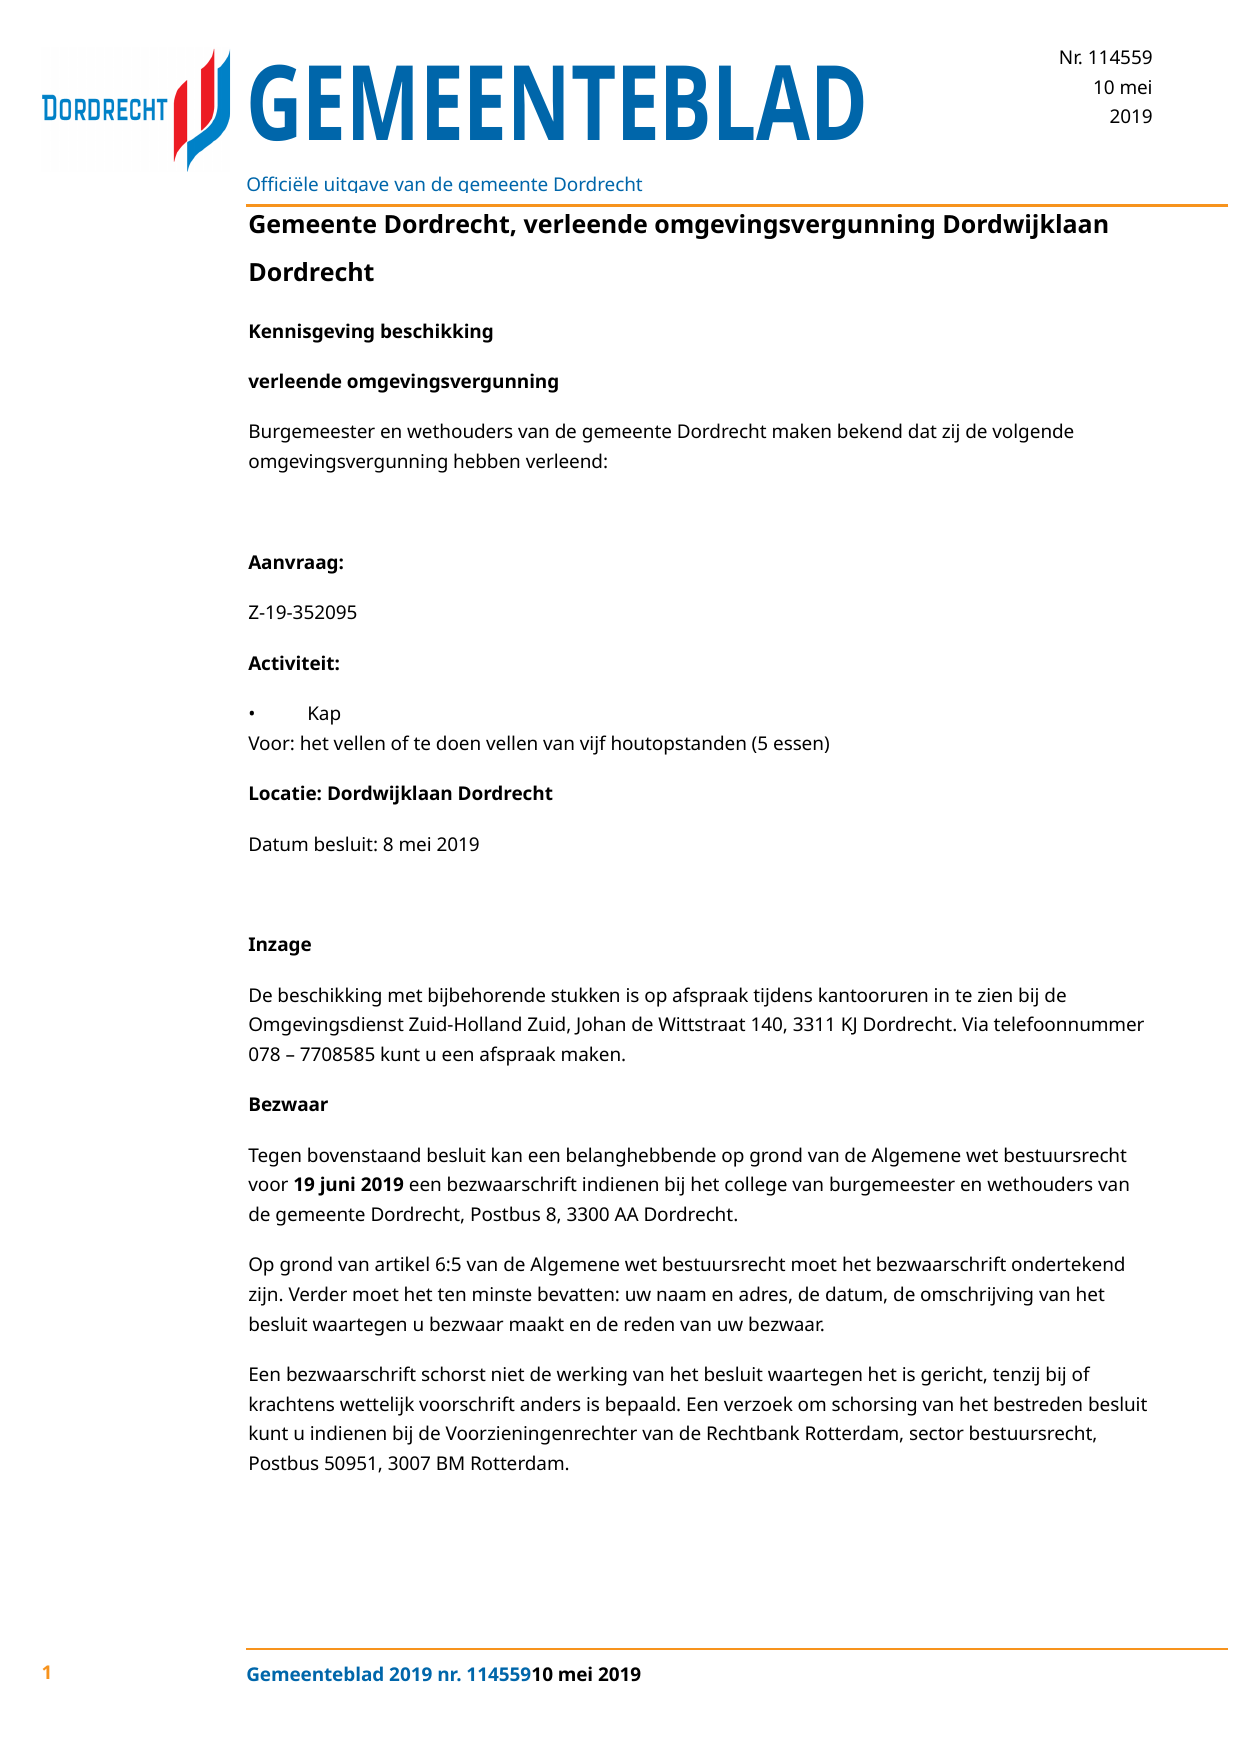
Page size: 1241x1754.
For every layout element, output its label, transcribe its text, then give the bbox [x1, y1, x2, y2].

picture [41, 47, 231, 172]
text Aanvraag: [248, 549, 1152, 575]
text Inzage [248, 932, 1152, 957]
list Kap [248, 700, 1152, 726]
text Op grond van artikel 6:5 van de Algemene wet bestuursrecht moet het bezwaarschrift ondertekend zijn. Verder moet het ten minste bevatten: uw naam en adres, de datum, de omschrijving van het besluit waartegen u bezwaar maakt en de reden van uw bezwaar. [248, 1252, 1152, 1337]
text Voor: het vellen of te doen vellen van vijf houtopstanden (5 essen) [248, 730, 1152, 756]
text Datum besluit: 8 mei 2019 [248, 831, 1152, 857]
text Tegen bovenstaand besluit kan een belanghebbende op grond van de Algemene wet bestuursrecht voor 19 juni 2019 een bezwaarschrift indienen bij het college van burgemeester en wethouders van de gemeente Dordrecht, Postbus 8, 3300 AA Dordrecht. [248, 1142, 1152, 1227]
text Locatie: Dordwijklaan Dordrecht [248, 780, 1152, 806]
text Burgemeester en wethouders van de gemeente Dordrecht maken bekend dat zij de volgende omgevingsvergunning hebben verleend: [248, 419, 1152, 474]
text De beschikking met bijbehorende stukken is op afspraak tijdens kantooruren in te zien bij de Omgevingsdienst Zuid-Holland Zuid, Johan de Wittstraat 140, 3311 KJ Dordrecht. Via telefoonnummer 078 – 7708585 kunt u een afspraak maken. [248, 982, 1152, 1067]
text verleende omgevingsvergunning [248, 368, 1152, 394]
text Activiteit: [248, 650, 1152, 676]
text Bezwaar [248, 1092, 1152, 1117]
text Kennisgeving beschikking [248, 318, 1152, 344]
text Z-19-352095 [248, 599, 1152, 625]
text Gemeente Dordrecht, verleende omgevingsvergunning Dordwijklaan Dordrecht [248, 207, 1152, 288]
text Een bezwaarschrift schorst niet de werking van het besluit waartegen het is gericht, tenzij bij of krachtens wettelijk voorschrift anders is bepaald. Een verzoek om schorsing van het bestreden besluit kunt u indienen bij de Voorzieningenrechter van de Rechtbank Rotterdam, sector bestuursrecht, Postbus 50951, 3007 BM Rotterdam. [248, 1361, 1152, 1476]
